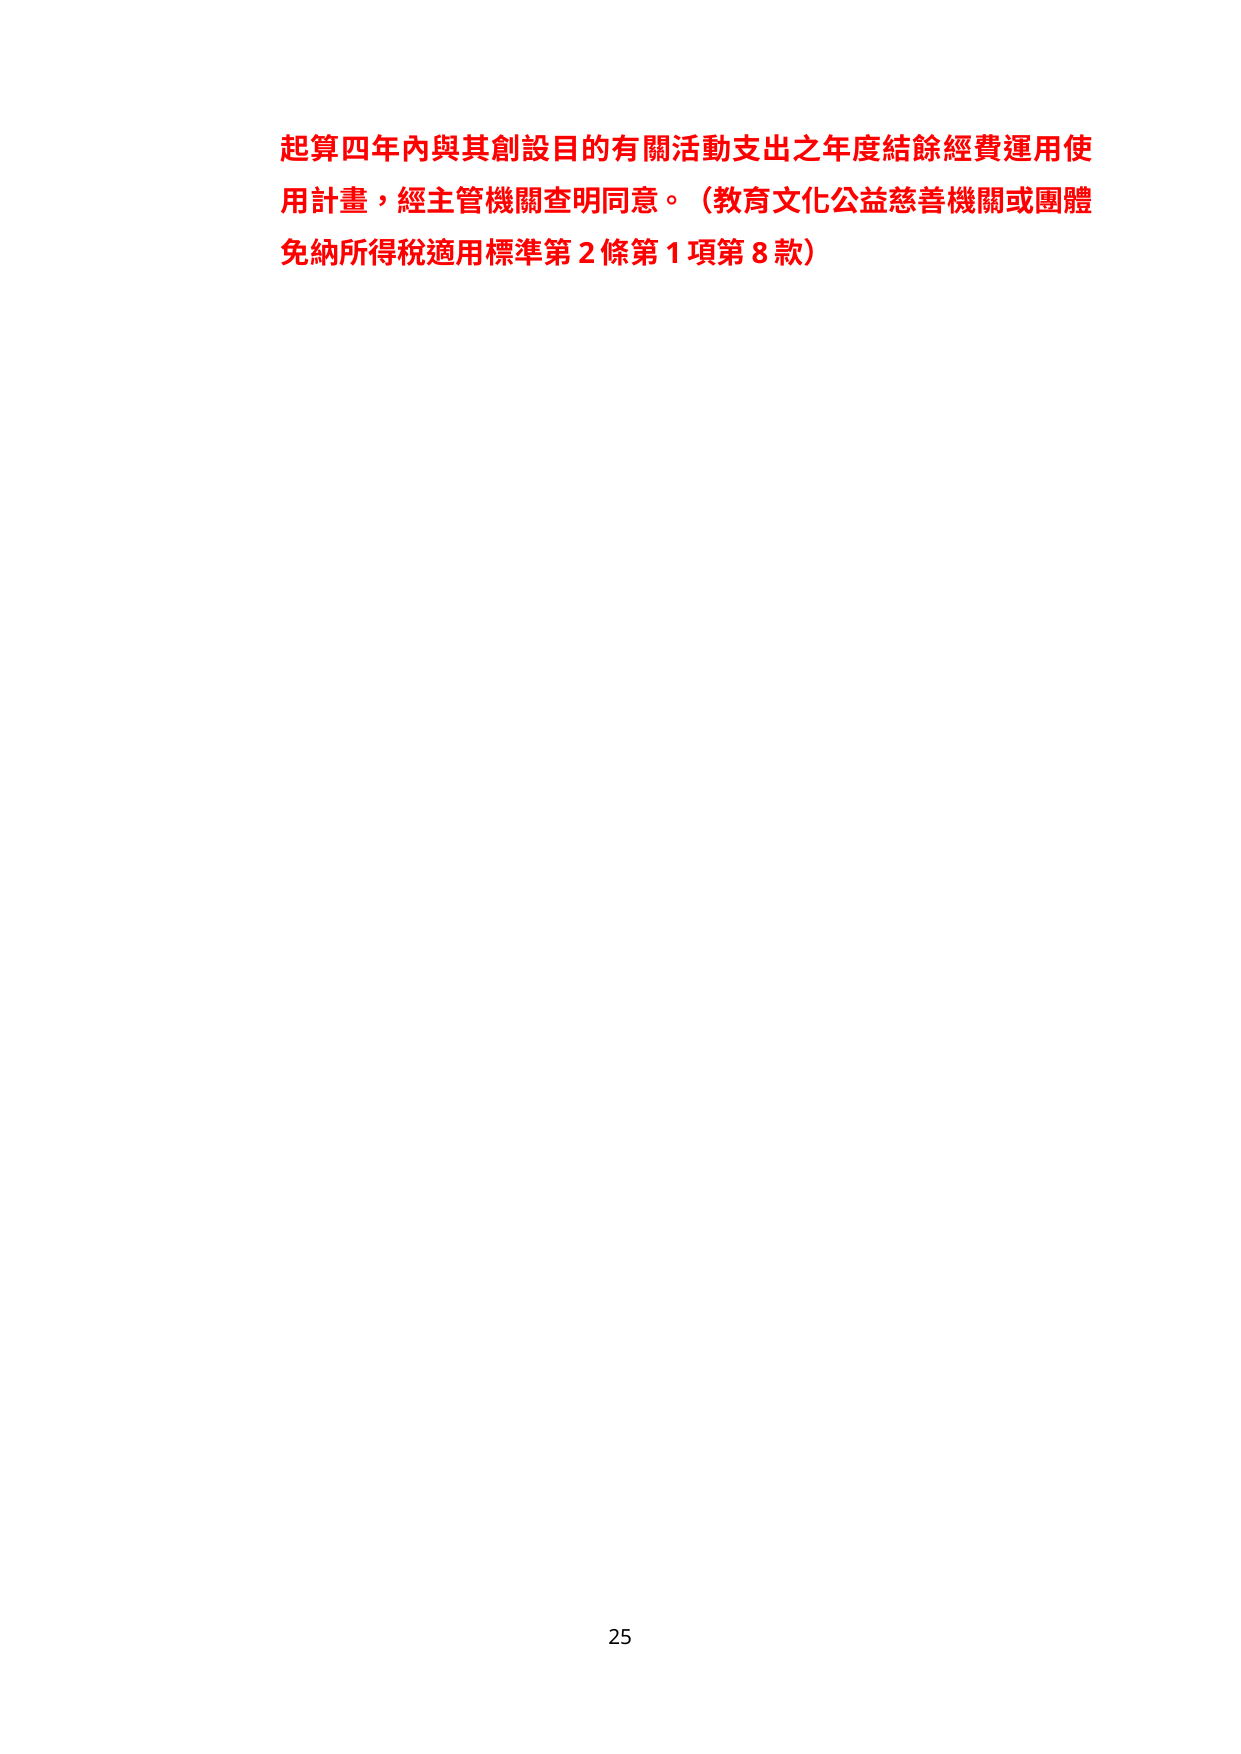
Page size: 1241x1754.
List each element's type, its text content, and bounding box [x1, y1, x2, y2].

text 起算四年內與其創設目的有關活動支出之年度結餘經費運用使用計畫，經主管機關查明同意。（教育文化公益慈善機關或團體免納所得稅適用標準第2條第1項第8款） [148, 118, 1092, 274]
